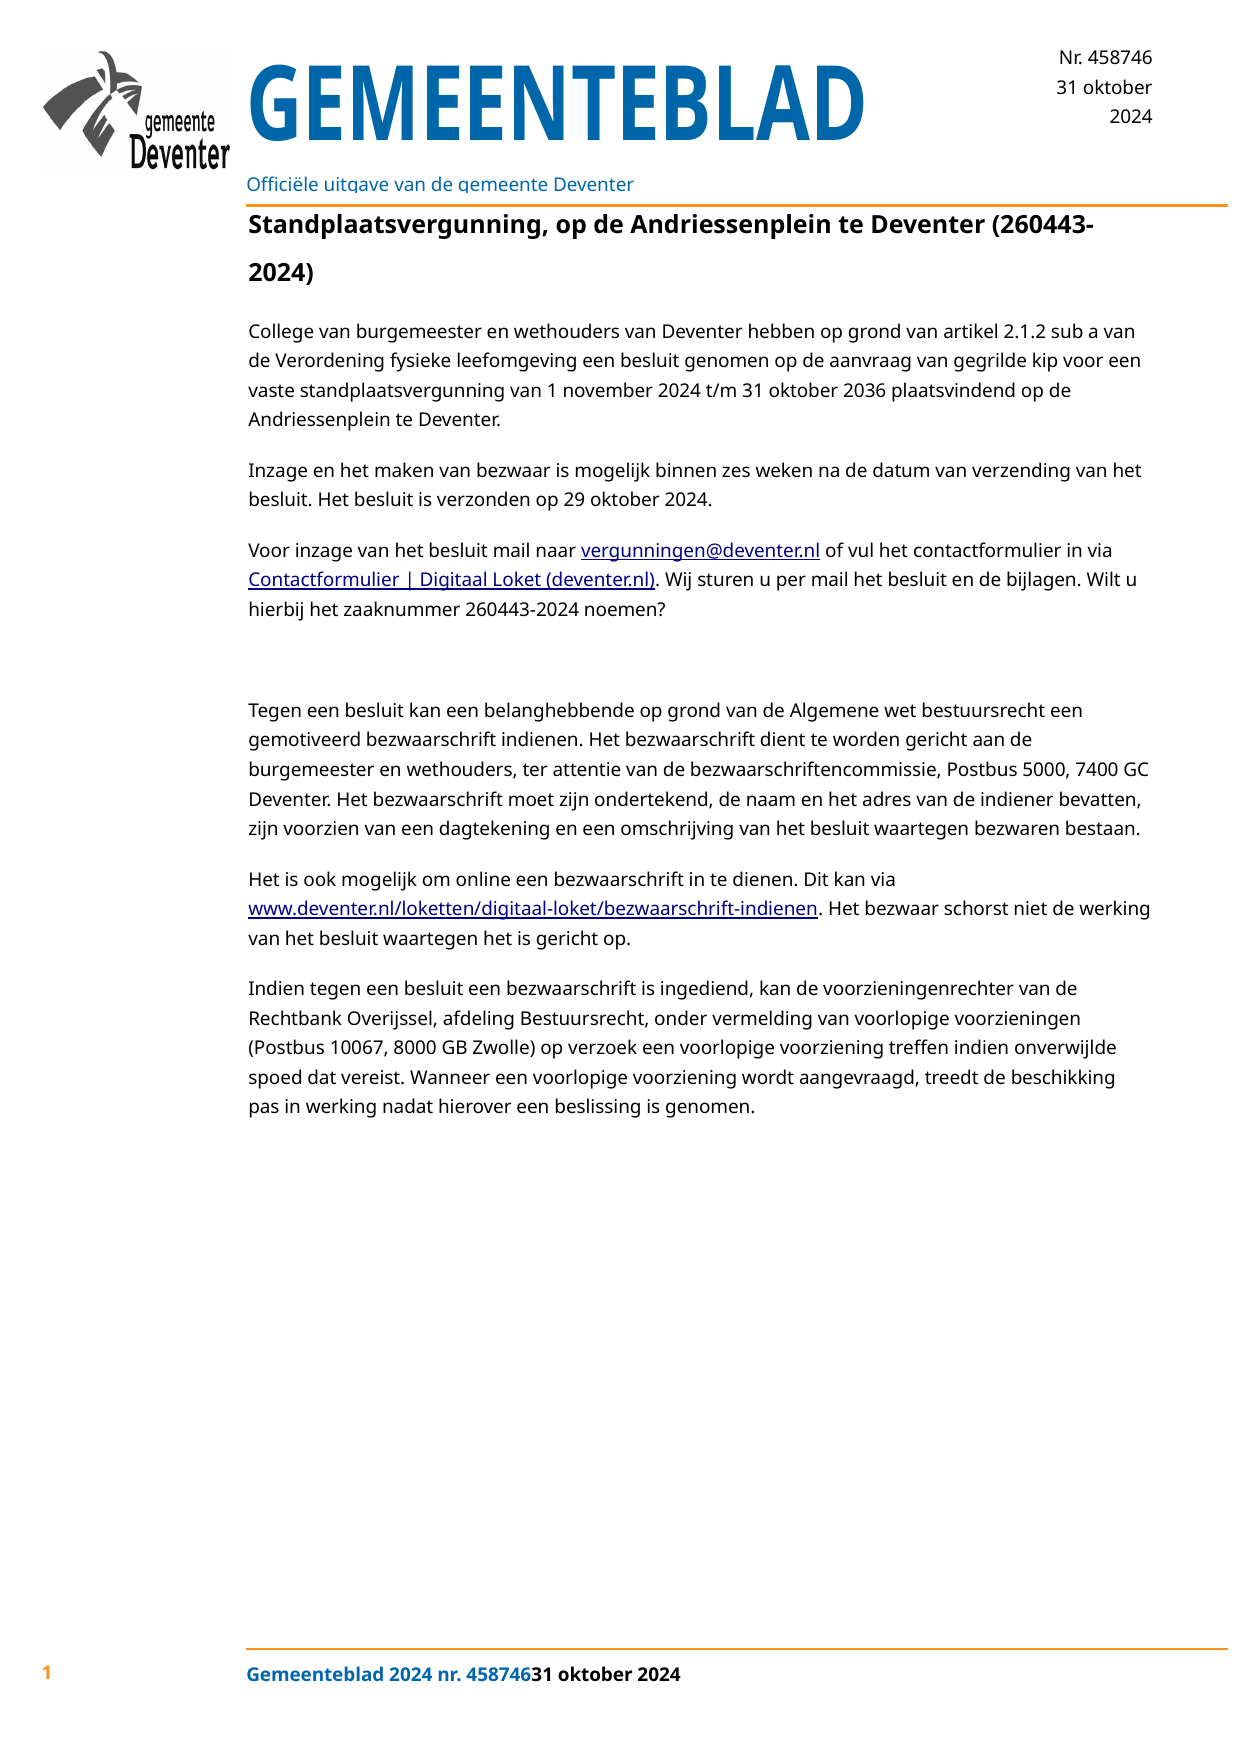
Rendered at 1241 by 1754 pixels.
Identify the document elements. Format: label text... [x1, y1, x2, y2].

text Indien tegen een besluit een bezwaarschrift is ingediend, kan de voorzieningenrechter van de Rechtbank Overijssel, afdeling Bestuursrecht, onder vermelding van voorlopige voorzieningen (Postbus 10067, 8000 GB Zwolle) op verzoek een voorlopige voorziening treffen indien onverwijlde spoed dat vereist. Wanneer een voorlopige voorziening wordt aangevraagd, treedt de beschikking pas in werking nadat hierover een beslissing is genomen. [248, 975, 1152, 1119]
text Voor inzage van het besluit mail naar vergunningen@deventer.nl of vul het contactformulier in via Contactformulier | Digitaal Loket (deventer.nl). Wij sturen u per mail het besluit en de bijlagen. Wilt u hierbij het zaaknummer 260443-2024 noemen? [248, 537, 1152, 622]
text Standplaatsvergunning, op de Andriessenplein te Deventer (260443-2024) [248, 207, 1152, 288]
text Tegen een besluit kan een belanghebbende op grond van de Algemene wet bestuursrecht een gemotiveerd bezwaarschrift indienen. Het bezwaarschrift dient te worden gericht aan de burgemeester en wethouders, ter attentie van de bezwaarschriftencommissie, Postbus 5000, 7400 GC Deventer. Het bezwaarschrift moet zijn ondertekend, de naam en het adres van de indiener bevatten, zijn voorzien van een dagtekening en een omschrijving van het besluit waartegen bezwaren bestaan. [248, 697, 1152, 841]
text Inzage en het maken van bezwaar is mogelijk binnen zes weken na de datum van verzending van het besluit. Het besluit is verzonden op 29 oktober 2024. [248, 457, 1152, 512]
text Het is ook mogelijk om online een bezwaarschrift in te dienen. Dit kan via www.deventer.nl/loketten/digitaal-loket/bezwaarschrift-indienen. Het bezwaar schorst niet de werking van het besluit waartegen het is gericht op. [248, 866, 1152, 951]
text College van burgemeester en wethouders van Deventer hebben op grond van artikel 2.1.2 sub a van de Verordening fysieke leefomgeving een besluit genomen op de aanvraag van gegrilde kip voor een vaste standplaatsvergunning van 1 november 2024 t/m 31 oktober 2036 plaatsvindend op de Andriessenplein te Deventer. [248, 318, 1152, 432]
picture [41, 47, 231, 172]
